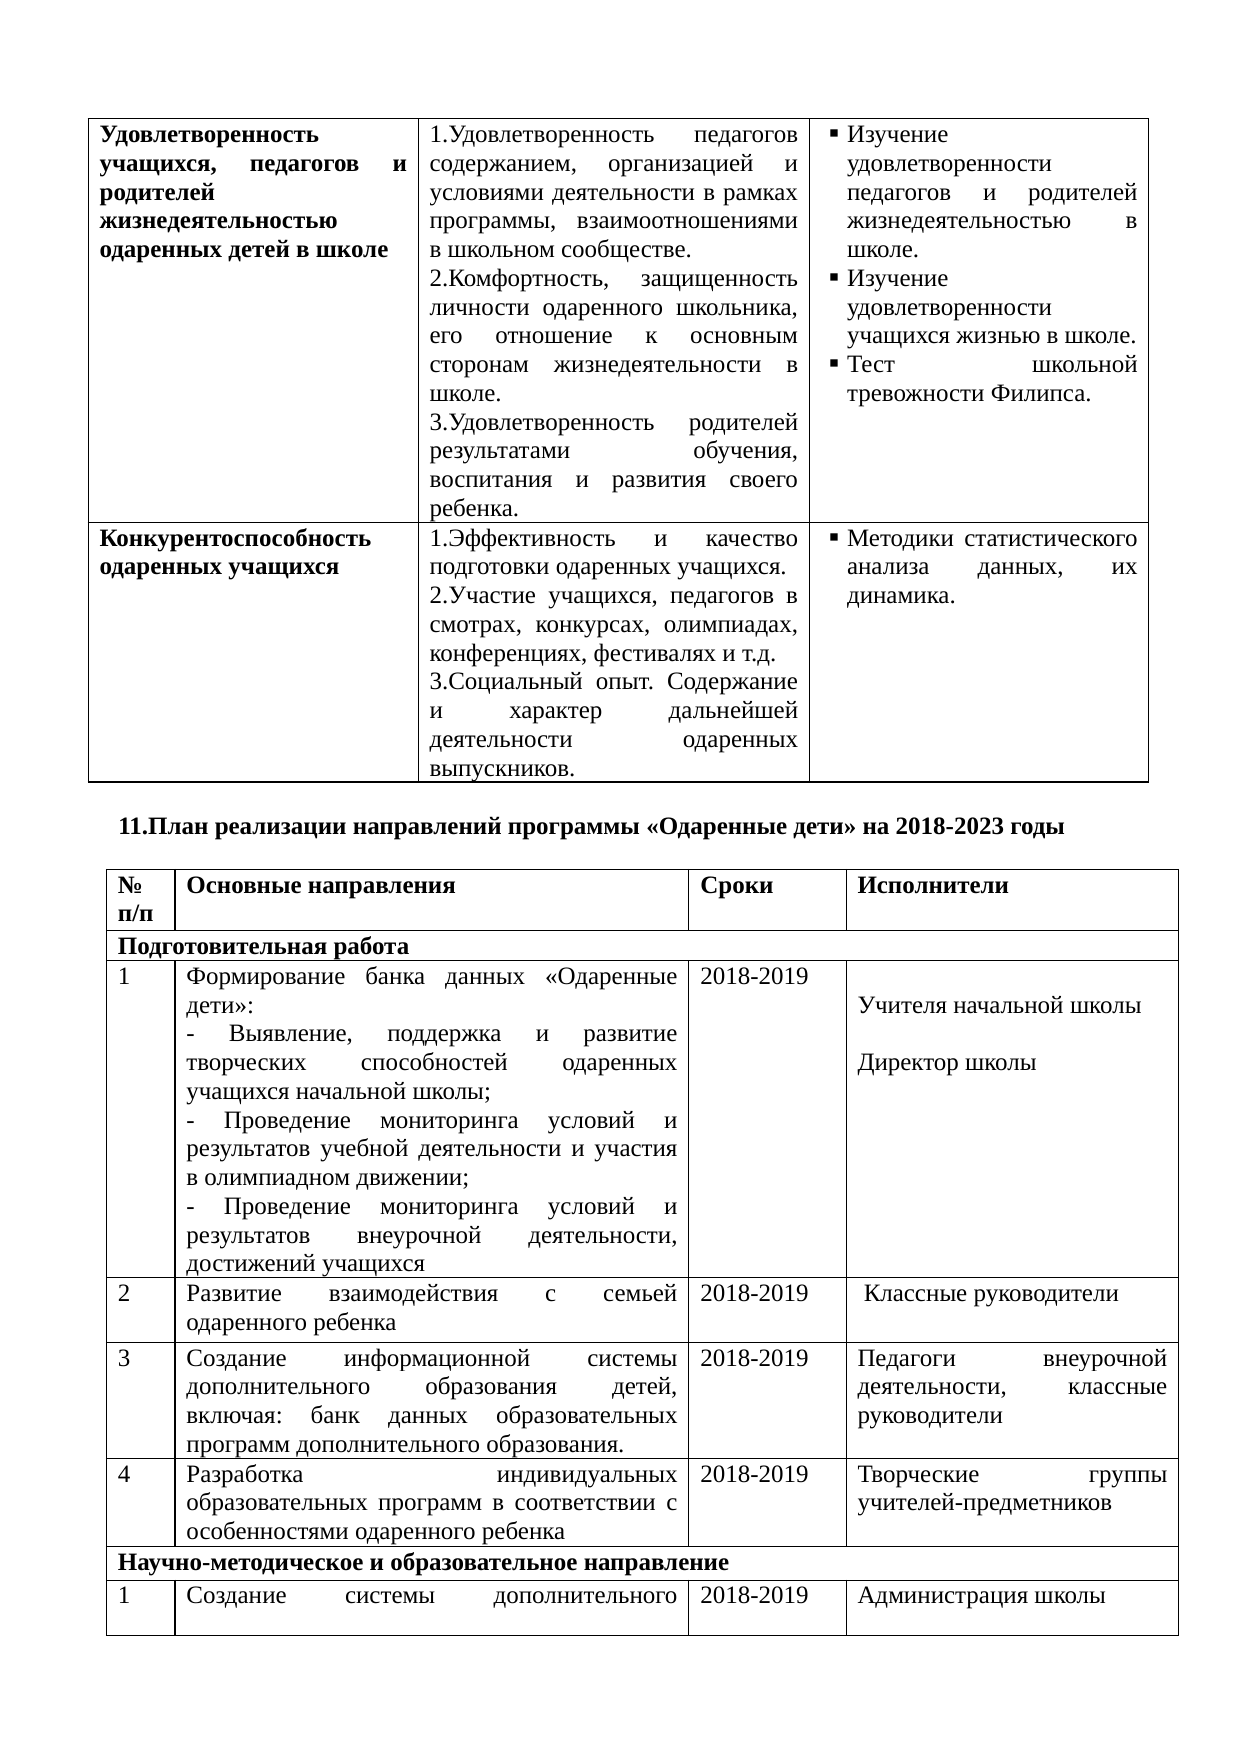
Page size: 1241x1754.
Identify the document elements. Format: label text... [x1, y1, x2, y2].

table_cell Научно-методическое и образовательное направление [107, 1547, 1178, 1579]
table_cell Создание системы дополнительного [176, 1581, 688, 1635]
table_cell 2018-2019 [689, 1459, 846, 1546]
text 11.План реализации направлений программы «Одаренные дети» на 2018-2023 годы [118, 811, 1122, 840]
table_cell Администрация школы [847, 1581, 1178, 1635]
table_cell Творческие группы учителей-предметников [847, 1459, 1178, 1546]
table_cell 2 [107, 1278, 174, 1342]
table_cell Развитие взаимодействия с семьей одаренного ребенка [176, 1278, 688, 1342]
table_cell 2018-2019 [689, 1581, 846, 1635]
table_cell Методики статистического анализа данных, их динамика. [810, 523, 1148, 781]
table_cell Педагоги внеурочной деятельности, классные руководители [847, 1343, 1178, 1458]
table_cell 4 [107, 1459, 174, 1546]
table_cell Подготовительная работа [107, 931, 1178, 960]
table_header Сроки [689, 870, 846, 930]
table_cell Изучение удовлетворенности педагогов и родителей жизнедеятельностью в школе. Изучение удовлетворенности учащихся жизнью в школе. Тест школьной тревожности Филипса. [810, 119, 1148, 522]
table_cell 1 [107, 961, 174, 1277]
table_header № п/п [107, 870, 174, 930]
table_cell Конкурентоспособность одаренных учащихся [89, 523, 418, 781]
table_cell 1 [107, 1581, 174, 1635]
table_cell Создание информационной системы дополнительного образования детей, включая: банк данных образовательных программ дополнительного образования. [176, 1343, 688, 1458]
table_cell 2018-2019 [689, 961, 846, 1277]
table_cell 3 [107, 1343, 174, 1458]
table_cell 1.Удовлетворенность педагогов содержанием, организацией и условиями деятельности в рамках программы, взаимоотношениями в школьном сообществе. 2.Комфортность, защищенность личности одаренного школьника, его отношение к основным сторонам жизнедеятельности в школе. 3.Удовлетворенность родителей результатами обучения, воспитания и развития своего ребенка. [419, 119, 809, 522]
table_cell Удовлетворенность учащихся, педагогов и родителей жизнедеятельностью одаренных детей в школе [89, 119, 418, 522]
table_cell Разработка индивидуальных образовательных программ в соответствии с особенностями одаренного ребенка [176, 1459, 688, 1546]
table_header Исполнители [847, 870, 1178, 930]
table_cell 1.Эффективность и качество подготовки одаренных учащихся. 2.Участие учащихся, педагогов в смотрах, конкурсах, олимпиадах, конференциях, фестивалях и т.д. 3.Социальный опыт. Содержание и характер дальнейшей деятельности одаренных выпускников. [419, 523, 809, 781]
table_cell 2018-2019 [689, 1278, 846, 1342]
table_cell Формирование банка данных «Одаренные дети»: - Выявление, поддержка и развитие творческих способностей одаренных учащихся начальной школы; - Проведение мониторинга условий и результатов учебной деятельности и участия в олимпиадном движении; - Проведение мониторинга условий и результатов внеурочной деятельности, достижений учащихся [176, 961, 688, 1277]
table_cell Классные руководители [847, 1278, 1178, 1342]
table_header Основные направления [176, 870, 688, 930]
table_cell 2018-2019 [689, 1343, 846, 1458]
table_cell Учителя начальной школы Директор школы [847, 961, 1178, 1277]
